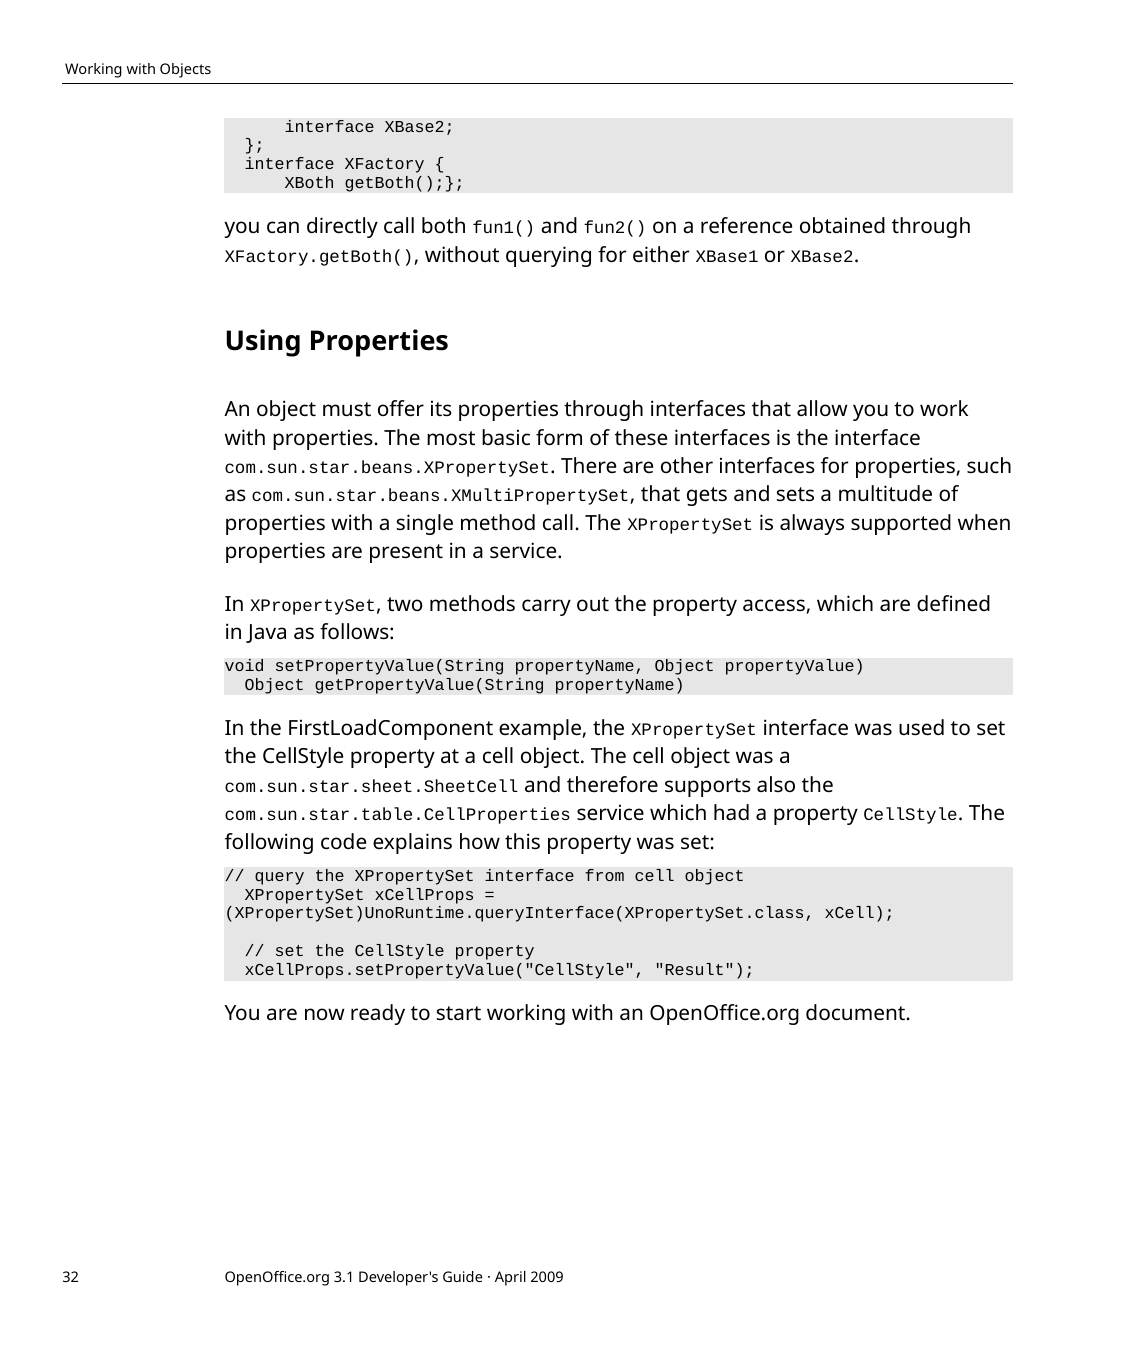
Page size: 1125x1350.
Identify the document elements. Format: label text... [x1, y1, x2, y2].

text An object must offer its properties through interfaces that allow you to work with properties. The most basic form of these interfaces is the interface com.sun.star.beans.XPropertySet. There are other interfaces for properties, such as com.sun.star.beans.XMultiPropertySet, that gets and sets a multitude of properties with a single method call. The XPropertySet is always supported when properties are present in a service. [224, 394, 1013, 565]
text // query the XPropertySet interface from cell object XPropertySet xCellProps = (XPropertySet)UnoRuntime.queryInterface(XPropertySet.class, xCell); // set the CellStyle property xCellProps.setPropertyValue("CellStyle", "Result"); [224, 867, 1013, 981]
text you can directly call both fun1() and fun2() on a reference obtained through XFactory.getBoth(), without querying for either XBase1 or XBase2. [224, 211, 1013, 268]
text interface XBase2; }; interface XFactory { XBoth getBoth();}; [224, 118, 1013, 193]
subtitle Using Properties [224, 322, 1013, 358]
text You are now ready to start working with an OpenOffice.org document. [224, 998, 1013, 1027]
text void setPropertyValue(String propertyName, Object propertyValue) Object getPropertyValue(String propertyName) [224, 658, 1013, 695]
text In XPropertySet, two methods carry out the property access, which are defined in Java as follows: [224, 589, 1013, 646]
text In the FirstLoadComponent example, the XPropertySet interface was used to set the CellStyle property at a cell object. The cell object was a com.sun.star.sheet.SheetCell and therefore supports also the com.sun.star.table.CellProperties service which had a property CellStyle. The following code explains how this property was set: [224, 713, 1013, 855]
